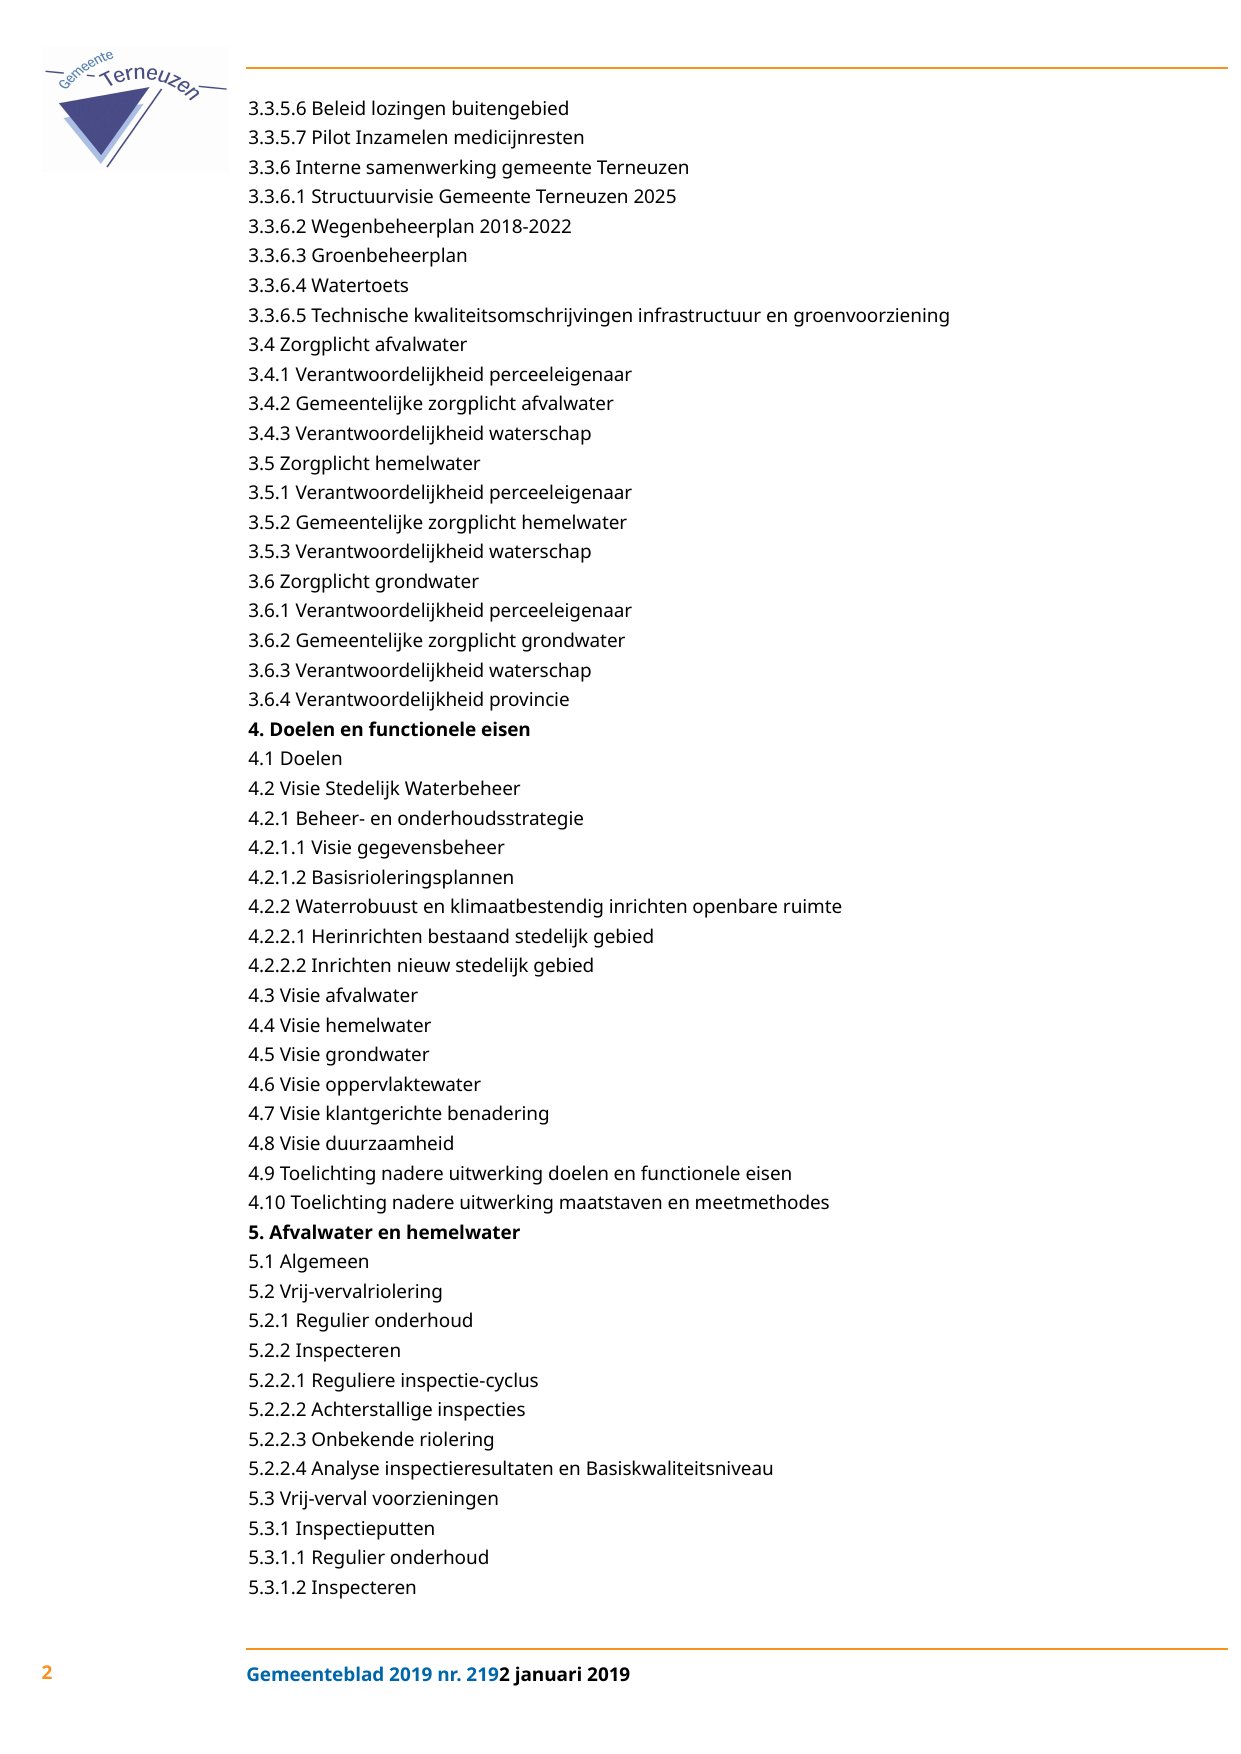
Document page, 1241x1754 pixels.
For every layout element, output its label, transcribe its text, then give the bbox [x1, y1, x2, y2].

picture [41, 47, 231, 172]
text 5.3.1 Inspectieputten [248, 1515, 1152, 1541]
text 4.1 Doelen [248, 746, 1152, 771]
text 5.2.2.1 Reguliere inspectie-cyclus [248, 1367, 1152, 1393]
text 5.2.1 Regulier onderhoud [248, 1308, 1152, 1333]
text 4.10 Toelichting nadere uitwerking maatstaven en meetmethodes [248, 1189, 1152, 1215]
text 4.2.2 Waterrobuust en klimaatbestendig inrichten openbare ruimte [248, 893, 1152, 919]
text 5.2 Vrij-vervalriolering [248, 1278, 1152, 1304]
text 4.6 Visie oppervlaktewater [248, 1071, 1152, 1097]
text 5. Afvalwater en hemelwater [248, 1219, 1152, 1245]
text 4.2.1.2 Basisrioleringsplannen [248, 864, 1152, 890]
text 5.3.1.1 Regulier onderhoud [248, 1544, 1152, 1570]
text 3.5.1 Verantwoordelijkheid perceeleigenaar [248, 479, 1152, 505]
text 4.5 Visie grondwater [248, 1041, 1152, 1067]
text 4.2.2.2 Inrichten nieuw stedelijk gebied [248, 953, 1152, 978]
text 4.7 Visie klantgerichte benadering [248, 1101, 1152, 1126]
text 3.6.1 Verantwoordelijkheid perceeleigenaar [248, 598, 1152, 623]
text 5.3.1.2 Inspecteren [248, 1574, 1152, 1600]
text 5.2.2.2 Achterstallige inspecties [248, 1396, 1152, 1422]
text 4.2.2.1 Herinrichten bestaand stedelijk gebied [248, 923, 1152, 949]
text 3.6 Zorgplicht grondwater [248, 568, 1152, 594]
text 3.4.3 Verantwoordelijkheid waterschap [248, 420, 1152, 446]
text 3.3.5.7 Pilot Inzamelen medicijnresten [248, 124, 1152, 150]
text 3.6.3 Verantwoordelijkheid waterschap [248, 657, 1152, 683]
text 5.3 Vrij-verval voorzieningen [248, 1485, 1152, 1511]
text 5.1 Algemeen [248, 1248, 1152, 1274]
text 3.6.2 Gemeentelijke zorgplicht grondwater [248, 627, 1152, 653]
text 4.4 Visie hemelwater [248, 1012, 1152, 1038]
text 3.5 Zorgplicht hemelwater [248, 450, 1152, 476]
text 3.3.5.6 Beleid lozingen buitengebied [248, 95, 1152, 121]
text 4.9 Toelichting nadere uitwerking doelen en functionele eisen [248, 1160, 1152, 1186]
text 3.4.1 Verantwoordelijkheid perceeleigenaar [248, 361, 1152, 387]
text 3.5.2 Gemeentelijke zorgplicht hemelwater [248, 509, 1152, 535]
text 3.3.6.1 Structuurvisie Gemeente Terneuzen 2025 [248, 183, 1152, 209]
text 3.4.2 Gemeentelijke zorgplicht afvalwater [248, 391, 1152, 416]
text 3.3.6.4 Watertoets [248, 272, 1152, 298]
text 3.3.6.3 Groenbeheerplan [248, 243, 1152, 268]
text 4.2.1.1 Visie gegevensbeheer [248, 834, 1152, 860]
text 4. Doelen en functionele eisen [248, 716, 1152, 742]
text 4.2 Visie Stedelijk Waterbeheer [248, 775, 1152, 801]
text 3.3.6 Interne samenwerking gemeente Terneuzen [248, 154, 1152, 180]
text 4.2.1 Beheer- en onderhoudsstrategie [248, 805, 1152, 831]
text 5.2.2.3 Onbekende riolering [248, 1426, 1152, 1452]
text 3.5.3 Verantwoordelijkheid waterschap [248, 538, 1152, 564]
text 3.6.4 Verantwoordelijkheid provincie [248, 686, 1152, 712]
text 5.2.2 Inspecteren [248, 1337, 1152, 1363]
text 5.2.2.4 Analyse inspectieresultaten en Basiskwaliteitsniveau [248, 1456, 1152, 1481]
text 3.3.6.5 Technische kwaliteitsomschrijvingen infrastructuur en groenvoorziening [248, 302, 1152, 328]
text 4.3 Visie afvalwater [248, 982, 1152, 1008]
text 3.3.6.2 Wegenbeheerplan 2018-2022 [248, 213, 1152, 239]
text 4.8 Visie duurzaamheid [248, 1130, 1152, 1156]
text 3.4 Zorgplicht afvalwater [248, 331, 1152, 357]
